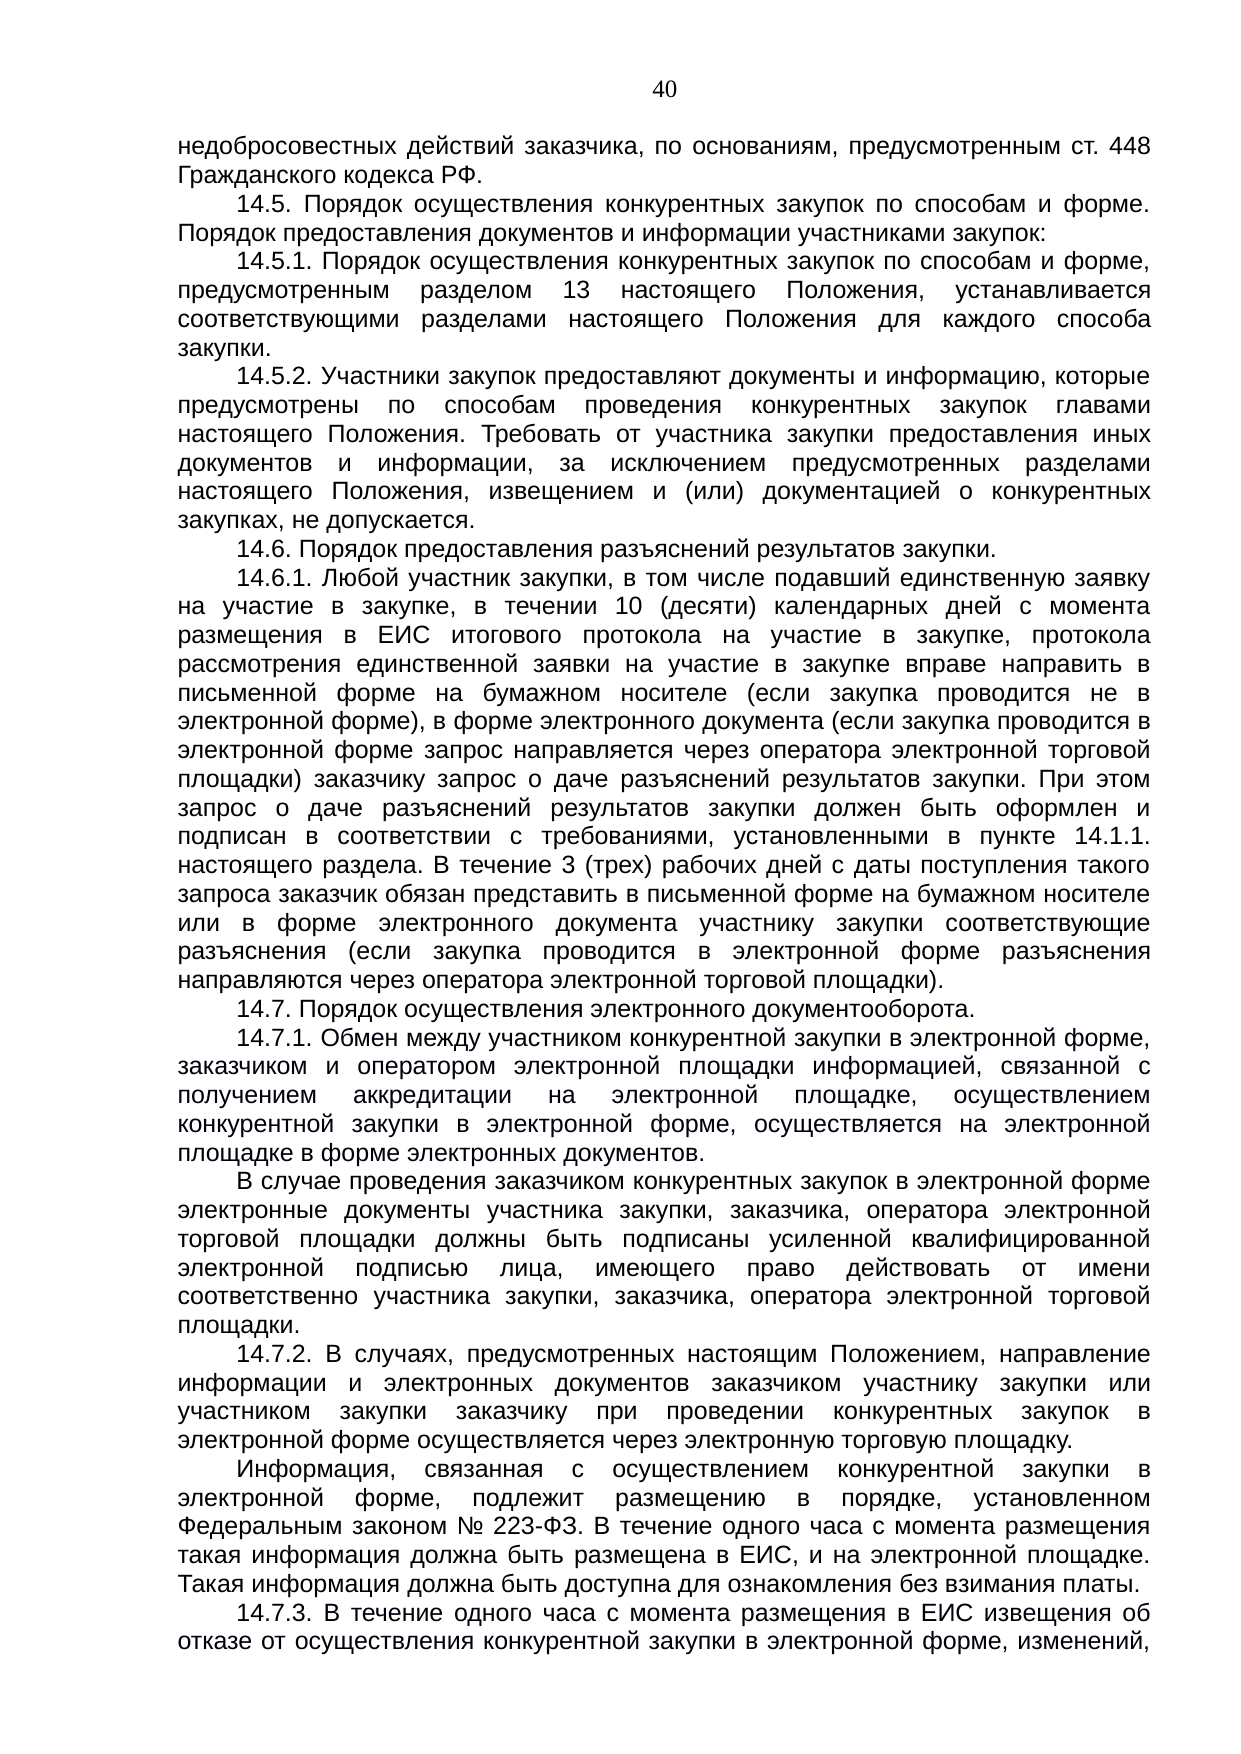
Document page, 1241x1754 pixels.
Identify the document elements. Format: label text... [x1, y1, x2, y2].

text Информация, связанная с осуществлением конкурентной закупки в электронной форме, подлежит размещению в порядке, установленном Федеральным законом № 223-ФЗ. В течение одного часа с момента размещения такая информация должна быть размещена в ЕИС, и на электронной площадке. Такая информация должна быть доступна для ознакомления без взимания платы. [177, 1454, 1152, 1597]
text недобросовестных действий заказчика, по основаниям, предусмотренным ст. 448 Гражданского кодекса РФ. [177, 131, 1152, 189]
text 14.7.2. В случаях, предусмотренных настоящим Положением, направление информации и электронных документов заказчиком участнику закупки или участником закупки заказчику при проведении конкурентных закупок в электронной форме осуществляется через электронную торговую площадку. [177, 1339, 1152, 1454]
text В случае проведения заказчиком конкурентных закупок в электронной форме электронные документы участника закупки, заказчика, оператора электронной торговой площадки должны быть подписаны усиленной квалифицированной электронной подписью лица, имеющего право действовать от имени соответственно участника закупки, заказчика, оператора электронной торговой площадки. [177, 1166, 1152, 1339]
text 14.7.1. Обмен между участником конкурентной закупки в электронной форме, заказчиком и оператором электронной площадки информацией, связанной с получением аккредитации на электронной площадке, осуществлением конкурентной закупки в электронной форме, осуществляется на электронной площадке в форме электронных документов. [177, 1022, 1152, 1166]
text 14.7. Порядок осуществления электронного документооборота. [177, 994, 1152, 1022]
text 14.5. Порядок осуществления конкурентных закупок по способам и форме. Порядок предоставления документов и информации участниками закупок: [177, 189, 1152, 246]
text 14.7.3. В течение одного часа с момента размещения в ЕИС извещения об отказе от осуществления конкурентной закупки в электронной форме, изменений, [177, 1597, 1152, 1655]
text 14.6. Порядок предоставления разъяснений результатов закупки. [177, 534, 1152, 562]
text 14.6.1. Любой участник закупки, в том числе подавший единственную заявку на участие в закупке, в течении 10 (десяти) календарных дней с момента размещения в ЕИС итогового протокола на участие в закупке, протокола рассмотрения единственной заявки на участие в закупке вправе направить в письменной форме на бумажном носителе (если закупка проводится не в электронной форме), в форме электронного документа (если закупка проводится в электронной форме запрос направляется через оператора электронной торговой площадки) заказчику запрос о даче разъяснений результатов закупки. При этом запрос о даче разъяснений результатов закупки должен быть оформлен и подписан в соответствии с требованиями, установленными в пункте 14.1.1. настоящего раздела. В течение 3 (трех) рабочих дней с даты поступления такого запроса заказчик обязан представить в письменной форме на бумажном носителе или в форме электронного документа участнику закупки соответствующие разъяснения (если закупка проводится в электронной форме разъяснения направляются через оператора электронной торговой площадки). [177, 562, 1152, 994]
text 14.5.2. Участники закупок предоставляют документы и информацию, которые предусмотрены по способам проведения конкурентных закупок главами настоящего Положения. Требовать от участника закупки предоставления иных документов и информации, за исключением предусмотренных разделами настоящего Положения, извещением и (или) документацией о конкурентных закупках, не допускается. [177, 361, 1152, 534]
text 14.5.1. Порядок осуществления конкурентных закупок по способам и форме, предусмотренным разделом 13 настоящего Положения, устанавливается соответствующими разделами настоящего Положения для каждого способа закупки. [177, 246, 1152, 361]
